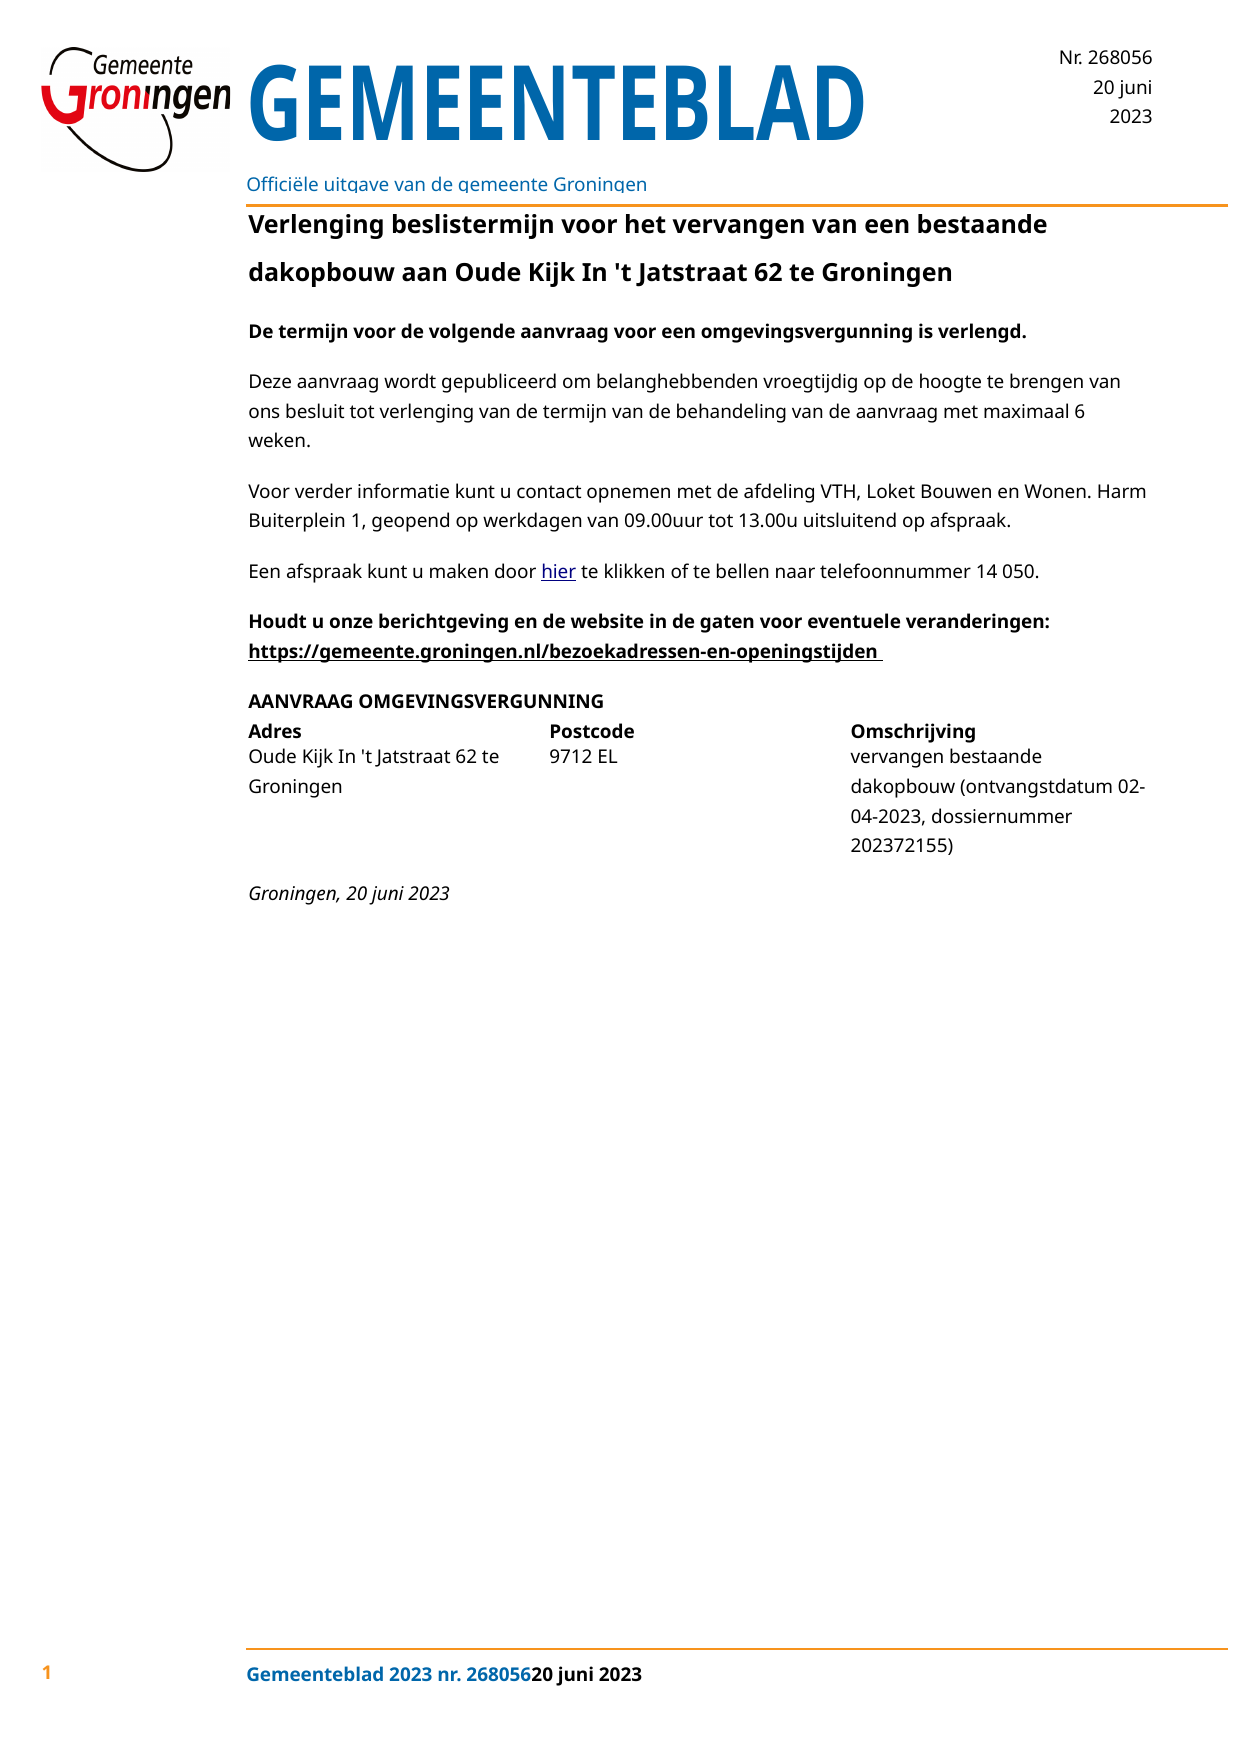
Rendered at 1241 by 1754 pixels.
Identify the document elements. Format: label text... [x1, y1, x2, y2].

table_cell Oude Kijk In 't Jatstraat 62 te Groningen [248, 744, 549, 858]
text Een afspraak kunt u maken door hier te klikken of te bellen naar telefoonnummer 14 050. [248, 558, 1152, 584]
table_header Adres [248, 718, 549, 744]
table_cell 9712 EL [549, 744, 850, 858]
text Verlenging beslistermijn voor het vervangen van een bestaande dakopbouw aan Oude Kijk In 't Jatstraat 62 te Groningen [248, 207, 1152, 288]
text De termijn voor de volgende aanvraag voor een omgevingsvergunning is verlengd. [248, 318, 1152, 344]
text Houdt u onze berichtgeving en de website in de gaten voor eventuele veranderingen: https://gemeente.groningen.nl/bezoekadressen-en-openingstijden [248, 608, 1152, 664]
text Groningen, 20 juni 2023 [248, 880, 1152, 905]
text Voor verder informatie kunt u contact opnemen met de afdeling VTH, Loket Bouwen en Wonen. Harm Buiterplein 1, geopend op werkdagen van 09.00uur tot 13.00u uitsluitend op afspraak. [248, 478, 1152, 533]
text Deze aanvraag wordt gepubliceerd om belanghebbenden vroegtijdig op de hoogte te brengen van ons besluit tot verlenging van de termijn van de behandeling van de aanvraag met maximaal 6 weken. [248, 368, 1152, 453]
table_cell vervangen bestaande dakopbouw (ontvangstdatum 02-04-2023, dossiernummer 202372155) [850, 744, 1152, 858]
picture [41, 47, 231, 172]
table_header Omschrijving [850, 718, 1152, 744]
table_header Postcode [549, 718, 850, 744]
text AANVRAAG OMGEVINGSVERGUNNING [248, 688, 1152, 714]
